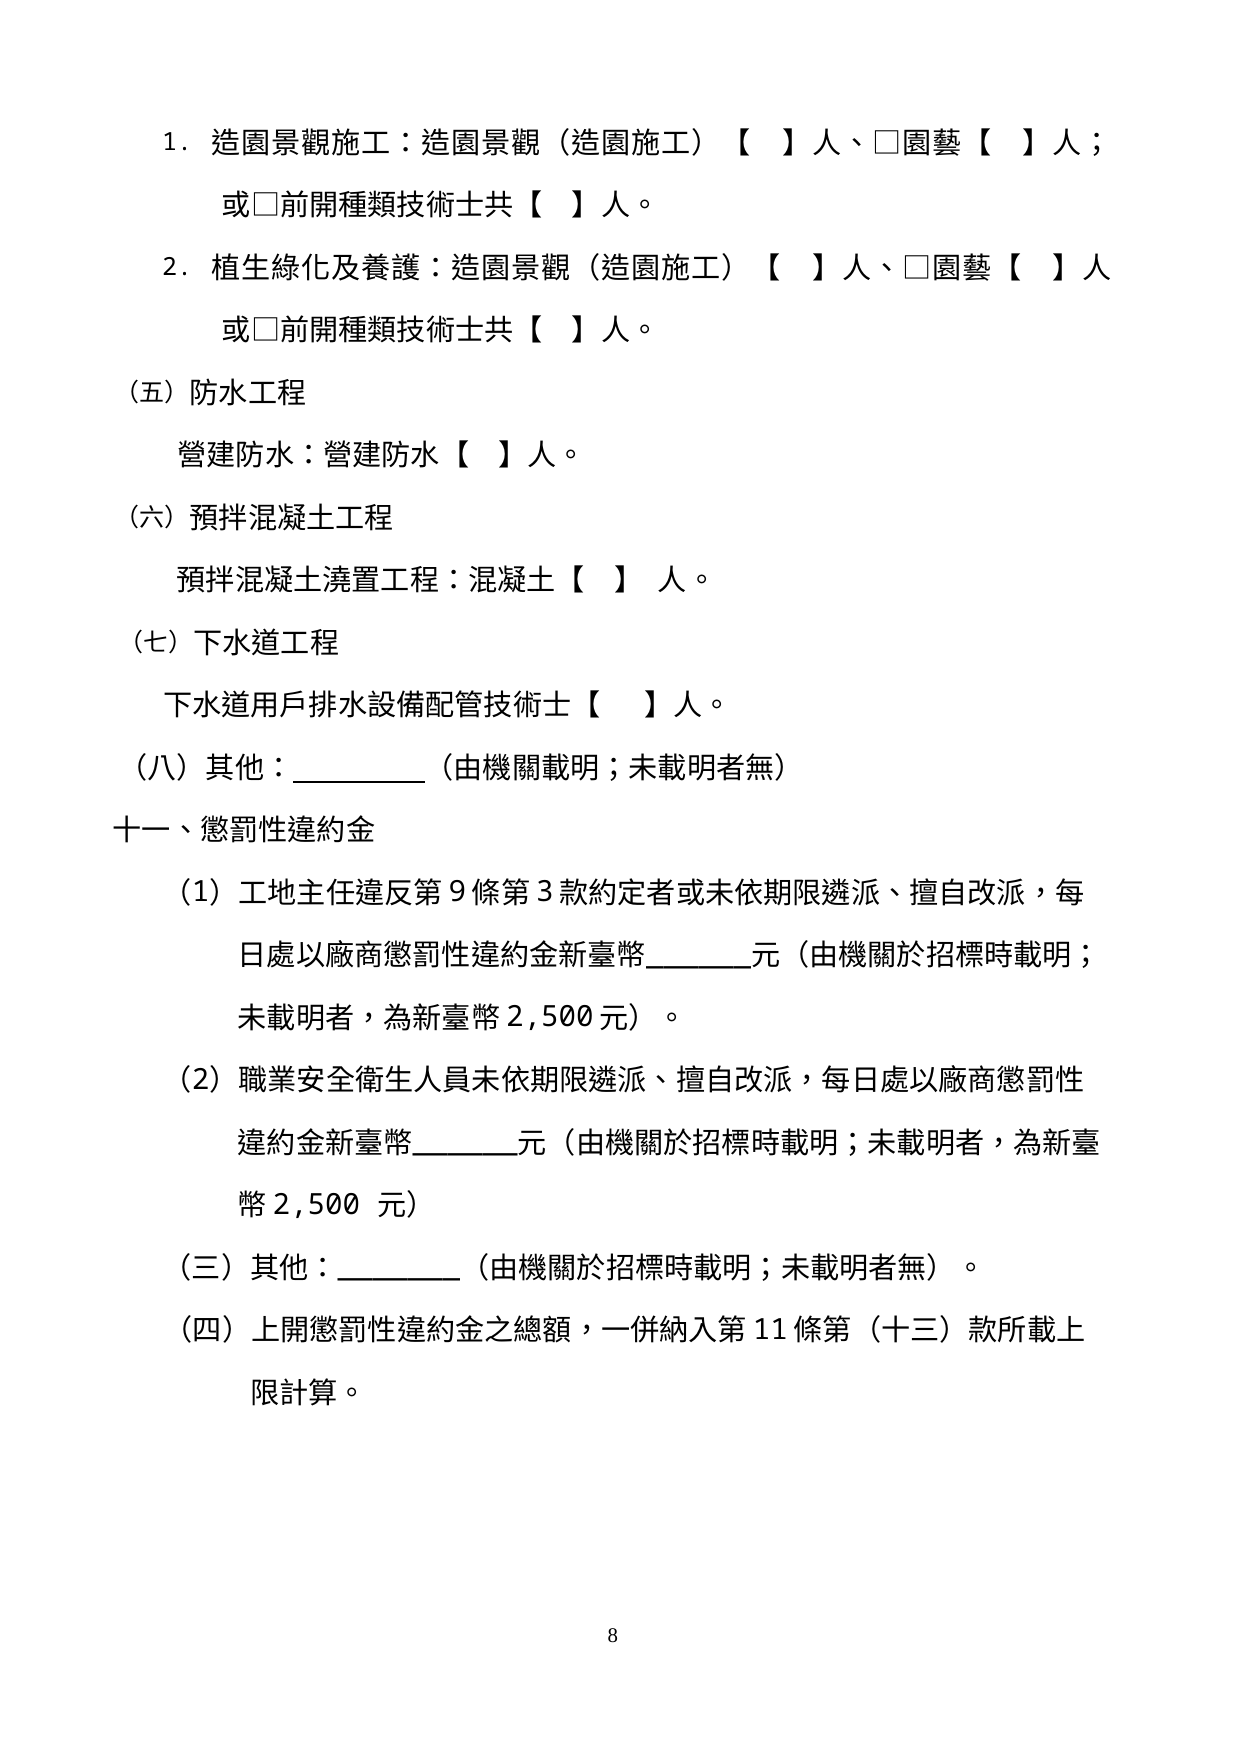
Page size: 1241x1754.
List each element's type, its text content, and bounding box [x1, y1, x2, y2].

text 預拌混凝土澆置工程：混凝土【 】 人。 [176, 536, 1112, 599]
list 工地主任違反第9條第3款約定者或未依期限遴派、擅自改派，每日處以廠商懲罰性違約金新臺幣______元（由機關於招標時載明；未載明者，為新臺幣2,500元）。 [162, 849, 1112, 1036]
text 2. 植生綠化及養護：造園景觀（造園施工）【 】人、□園藝【 】人；或□前開種類技術士共【 】人。 [162, 224, 1112, 349]
text （七）下水道工程 [118, 599, 1112, 661]
text 十一、懲罰性違約金 [112, 786, 1112, 849]
text 營建防水：營建防水【 】人。 [177, 411, 1112, 474]
text （三）其他：_______（由機關於招標時載明；未載明者無）。 [162, 1224, 1112, 1286]
text （八）其他： （由機關載明；未載明者無） [118, 724, 1112, 786]
text （六）預拌混凝土工程 [114, 474, 1112, 536]
text 下水道用戶排水設備配管技術士【 】人。 [163, 661, 1112, 724]
text 1. 造園景觀施工：造園景觀（造園施工）【 】人、□園藝【 】人；或□前開種類技術士共【 】人。 [162, 99, 1112, 224]
text （五）防水工程 [114, 349, 1112, 411]
list 職業安全衛生人員未依期限遴派、擅自改派，每日處以廠商懲罰性違約金新臺幣______元（由機關於招標時載明；未載明者，為新臺幣2,500 元） [162, 1036, 1112, 1224]
text （四）上開懲罰性違約金之總額，一併納入第11條第（十三）款所載上限計算。 [163, 1286, 1112, 1411]
